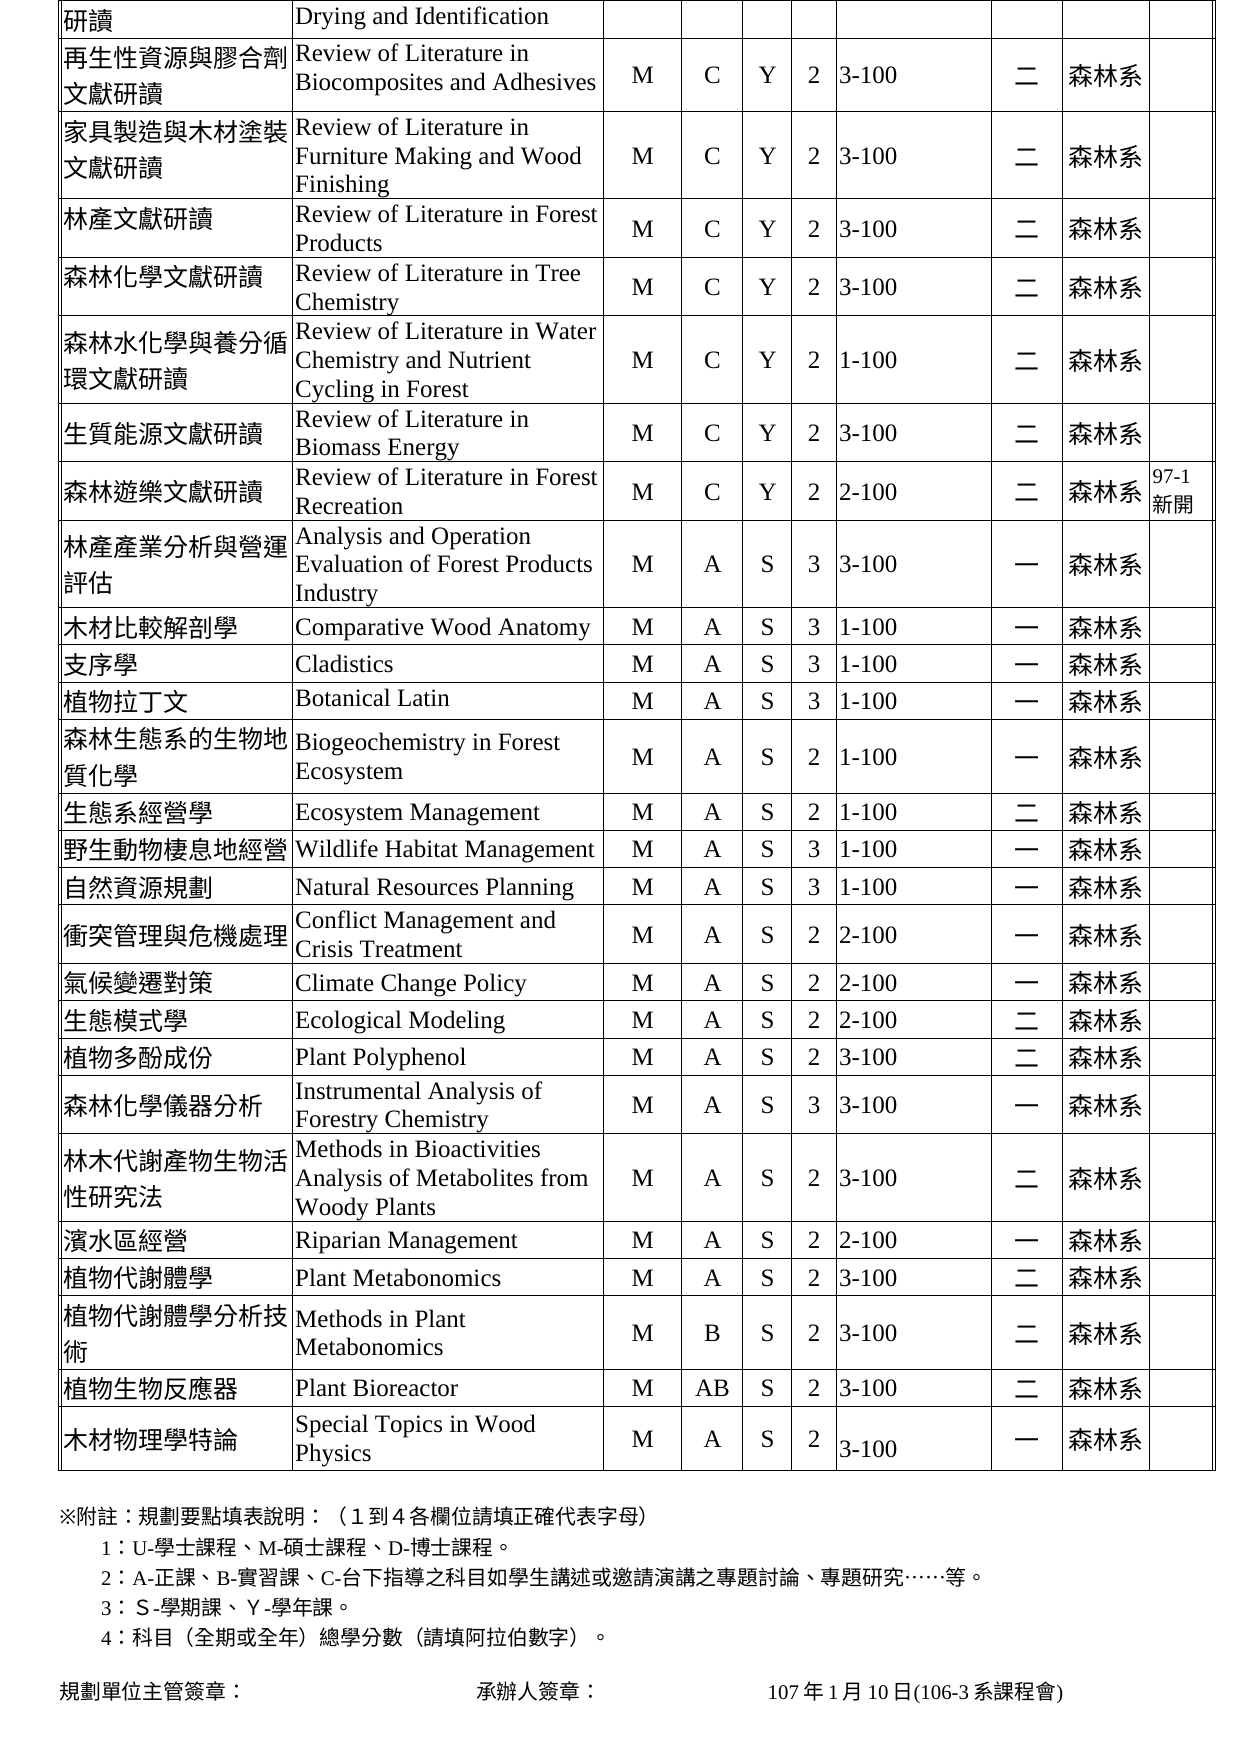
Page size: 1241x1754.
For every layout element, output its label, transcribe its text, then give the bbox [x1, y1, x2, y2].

table_cell M [604, 868, 681, 904]
table_cell Methods in Bioactivities Analysis of Metabolites from Woody Plants [293, 1134, 603, 1221]
table_cell 2 [792, 1039, 836, 1075]
table_cell 木材比較解剖學 [62, 608, 292, 644]
table_cell Wildlife Habitat Management [293, 831, 603, 867]
table_cell A [682, 1134, 742, 1221]
table_cell 3-100 [837, 1259, 991, 1295]
table_cell A [682, 868, 742, 904]
table_cell AB [682, 1370, 742, 1406]
table_cell A [682, 1222, 742, 1258]
table_cell [837, 1, 991, 37]
table_cell 3-100 [837, 199, 991, 257]
table_cell A [682, 683, 742, 719]
table_cell 二 [992, 1296, 1062, 1369]
table_cell 二 [992, 1370, 1062, 1406]
table_cell 氣候變遷對策 [62, 964, 292, 1000]
table_cell Natural Resources Planning [293, 868, 603, 904]
table_cell M [604, 1296, 681, 1369]
table_cell B [682, 1296, 742, 1369]
table_cell 生態系經營學 [62, 794, 292, 830]
table_cell 1-100 [837, 645, 991, 682]
table_cell A [682, 1259, 742, 1295]
table_cell 森林系 [1063, 964, 1149, 1000]
table_cell C [682, 199, 742, 257]
table_cell 森林系 [1063, 1259, 1149, 1295]
table_cell Plant Metabonomics [293, 1259, 603, 1295]
table_cell 一 [992, 831, 1062, 867]
table_cell [792, 1, 836, 37]
table_cell 2 [792, 905, 836, 963]
table_cell 森林系 [1063, 1134, 1149, 1221]
table_cell M [604, 720, 681, 792]
table_cell M [604, 521, 681, 607]
table_cell 森林系 [1063, 868, 1149, 904]
table_cell 一 [992, 608, 1062, 644]
table_cell Review of Literature in Forest Products [293, 199, 603, 257]
table_cell M [604, 316, 681, 403]
table_cell S [743, 1076, 791, 1133]
table_cell 二 [992, 462, 1062, 520]
table_cell Ecological Modeling [293, 1001, 603, 1037]
table_cell S [743, 1370, 791, 1406]
table_cell S [743, 1001, 791, 1037]
table_cell Y [743, 404, 791, 461]
table_cell 森林水化學與養分循環文獻研讀 [62, 316, 292, 403]
table_cell 2 [792, 404, 836, 461]
table_cell 森林遊樂文獻研讀 [62, 462, 292, 520]
table_cell 植物拉丁文 [62, 683, 292, 719]
table_cell 森林系 [1063, 1001, 1149, 1037]
table_cell 一 [992, 905, 1062, 963]
table_cell 林產文獻研讀 [62, 199, 292, 257]
table_cell M [604, 112, 681, 198]
table_cell 2 [792, 1134, 836, 1221]
table_cell [1150, 831, 1212, 867]
table_cell Plant Bioreactor [293, 1370, 603, 1406]
table_cell 森林系 [1063, 683, 1149, 719]
table_cell 生質能源文獻研讀 [62, 404, 292, 461]
table_cell 木材物理學特論 [62, 1407, 292, 1469]
table_cell 植物代謝體學 [62, 1259, 292, 1295]
table_cell 2 [792, 462, 836, 520]
table_cell 1-100 [837, 831, 991, 867]
table_cell 森林系 [1063, 1076, 1149, 1133]
table_cell S [743, 794, 791, 830]
table_cell 支序學 [62, 645, 292, 682]
table_cell Review of Literature in Furniture Making and Wood Finishing [293, 112, 603, 198]
table_cell 二 [992, 794, 1062, 830]
table_cell [1150, 1, 1212, 37]
table_cell [682, 1, 742, 37]
table_cell 2 [792, 39, 836, 111]
table_cell M [604, 1001, 681, 1037]
table_cell S [743, 608, 791, 644]
table_cell S [743, 1222, 791, 1258]
table_cell A [682, 608, 742, 644]
table_cell A [682, 1001, 742, 1037]
table_cell 二 [992, 1001, 1062, 1037]
table_cell Review of Literature in Tree Chemistry [293, 258, 603, 315]
table_cell [1150, 39, 1212, 111]
table_cell S [743, 1134, 791, 1221]
table_cell [1150, 905, 1212, 963]
table_cell 森林系 [1063, 905, 1149, 963]
table_cell 森林系 [1063, 794, 1149, 830]
table_cell [1150, 794, 1212, 830]
table_cell 森林系 [1063, 1296, 1149, 1369]
table_cell 3-100 [837, 1370, 991, 1406]
table_cell [1150, 1001, 1212, 1037]
table_cell M [604, 1039, 681, 1075]
table_cell Climate Change Policy [293, 964, 603, 1000]
table_cell [1150, 683, 1212, 719]
table_cell 1-100 [837, 608, 991, 644]
table_cell [1150, 1222, 1212, 1258]
table_cell S [743, 964, 791, 1000]
table_cell Riparian Management [293, 1222, 603, 1258]
table_cell 衝突管理與危機處理 [62, 905, 292, 963]
table_cell Analysis and Operation Evaluation of Forest Products Industry [293, 521, 603, 607]
table_cell Conflict Management and Crisis Treatment [293, 905, 603, 963]
table_cell 2 [792, 1259, 836, 1295]
table_cell A [682, 645, 742, 682]
table_cell 野生動物棲息地經營 [62, 831, 292, 867]
table_cell 一 [992, 1222, 1062, 1258]
table_cell [743, 1, 791, 37]
table_cell Y [743, 199, 791, 257]
table_cell 2 [792, 720, 836, 792]
table_cell 3 [792, 868, 836, 904]
table_cell M [604, 199, 681, 257]
table_cell Comparative Wood Anatomy [293, 608, 603, 644]
table_cell M [604, 608, 681, 644]
table_cell Special Topics in Wood Physics [293, 1407, 603, 1469]
table_cell S [743, 1296, 791, 1369]
table_cell Y [743, 112, 791, 198]
table_cell S [743, 683, 791, 719]
table_cell [1150, 1259, 1212, 1295]
table_cell Methods in Plant Metabonomics [293, 1296, 603, 1369]
table_cell Review of Literature in Water Chemistry and Nutrient Cycling in Forest [293, 316, 603, 403]
table_cell M [604, 1407, 681, 1469]
table_cell 二 [992, 1039, 1062, 1075]
table_cell 森林系 [1063, 608, 1149, 644]
table_cell M [604, 404, 681, 461]
table_cell [1150, 404, 1212, 461]
table_cell 3-100 [837, 258, 991, 315]
table_cell A [682, 720, 742, 792]
table_cell S [743, 905, 791, 963]
table_cell 2 [792, 1407, 836, 1469]
table_cell 2-100 [837, 1222, 991, 1258]
table_cell 森林系 [1063, 112, 1149, 198]
table_cell 97-1 新開 [1150, 462, 1212, 520]
table_cell 1-100 [837, 720, 991, 792]
table_cell C [682, 462, 742, 520]
table_cell 二 [992, 404, 1062, 461]
table_cell 自然資源規劃 [62, 868, 292, 904]
table_cell 林木代謝產物生物活性研究法 [62, 1134, 292, 1221]
table_cell A [682, 1407, 742, 1469]
table_cell 二 [992, 39, 1062, 111]
table_cell A [682, 964, 742, 1000]
table_cell [1150, 964, 1212, 1000]
table_cell S [743, 868, 791, 904]
table_cell 3-100 [837, 521, 991, 607]
table_cell C [682, 404, 742, 461]
table_cell S [743, 831, 791, 867]
table_cell 森林系 [1063, 1222, 1149, 1258]
table_cell 森林化學儀器分析 [62, 1076, 292, 1133]
table_cell M [604, 905, 681, 963]
table_cell 一 [992, 521, 1062, 607]
table_cell 3 [792, 1076, 836, 1133]
table_cell 2 [792, 1222, 836, 1258]
table_cell S [743, 1039, 791, 1075]
table_cell A [682, 794, 742, 830]
table_cell [1150, 1134, 1212, 1221]
table_cell M [604, 1076, 681, 1133]
table_cell M [604, 1222, 681, 1258]
table_cell 3-100 [837, 1407, 991, 1469]
table_cell 1-100 [837, 683, 991, 719]
table_cell M [604, 683, 681, 719]
table_cell 森林系 [1063, 831, 1149, 867]
table_cell 生態模式學 [62, 1001, 292, 1037]
table_cell [1150, 521, 1212, 607]
table_cell 3 [792, 608, 836, 644]
table_cell [1150, 1370, 1212, 1406]
table_cell [604, 1, 681, 37]
table_cell 濱水區經營 [62, 1222, 292, 1258]
table_cell [1150, 868, 1212, 904]
table_cell [1150, 1296, 1212, 1369]
table_cell [1150, 112, 1212, 198]
table_cell 森林系 [1063, 316, 1149, 403]
table_cell 森林系 [1063, 39, 1149, 111]
table_cell 3-100 [837, 404, 991, 461]
table_cell M [604, 1370, 681, 1406]
table_cell 2 [792, 258, 836, 315]
table_cell [1150, 1039, 1212, 1075]
table_cell 二 [992, 199, 1062, 257]
table_cell 林產產業分析與營運評估 [62, 521, 292, 607]
table_cell A [682, 905, 742, 963]
table_cell Y [743, 39, 791, 111]
table_cell 2 [792, 112, 836, 198]
table_cell 一 [992, 1407, 1062, 1469]
table_cell [992, 1, 1062, 37]
table_cell Botanical Latin [293, 683, 603, 719]
table_cell 二 [992, 1259, 1062, 1295]
table_cell 二 [992, 112, 1062, 198]
table_cell 二 [992, 258, 1062, 315]
table_cell 1-100 [837, 868, 991, 904]
table_cell Ecosystem Management [293, 794, 603, 830]
table_cell 2 [792, 1296, 836, 1369]
table_cell [1150, 316, 1212, 403]
table_cell M [604, 831, 681, 867]
table_cell Drying and Identification [293, 1, 603, 37]
table_cell Instrumental Analysis of Forestry Chemistry [293, 1076, 603, 1133]
table_cell Y [743, 462, 791, 520]
table_cell 3 [792, 831, 836, 867]
table_cell C [682, 39, 742, 111]
table_cell 2 [792, 1370, 836, 1406]
table_cell S [743, 1259, 791, 1295]
table_cell 研讀 [62, 1, 292, 37]
table_cell Review of Literature in Biocomposites and Adhesives [293, 39, 603, 111]
table_cell Review of Literature in Forest Recreation [293, 462, 603, 520]
table_cell 一 [992, 645, 1062, 682]
table_cell 2 [792, 199, 836, 257]
table_cell M [604, 1134, 681, 1221]
table_cell 森林系 [1063, 1407, 1149, 1469]
table_cell 森林系 [1063, 1039, 1149, 1075]
table_cell C [682, 258, 742, 315]
table_cell 3-100 [837, 1134, 991, 1221]
table_cell 森林化學文獻研讀 [62, 258, 292, 315]
table_cell 森林系 [1063, 258, 1149, 315]
table_cell 植物多酚成份 [62, 1039, 292, 1075]
table_cell A [682, 521, 742, 607]
table_cell 一 [992, 868, 1062, 904]
table_cell [1150, 1407, 1212, 1469]
table_cell M [604, 39, 681, 111]
table_cell [1150, 1076, 1212, 1133]
table_cell [1150, 720, 1212, 792]
table_cell 森林系 [1063, 720, 1149, 792]
table_cell 二 [992, 1134, 1062, 1221]
table_cell S [743, 521, 791, 607]
table_cell C [682, 112, 742, 198]
table_cell A [682, 831, 742, 867]
table_cell [1150, 199, 1212, 257]
table_cell 植物生物反應器 [62, 1370, 292, 1406]
table_cell 植物代謝體學分析技術 [62, 1296, 292, 1369]
table_cell 森林系 [1063, 1370, 1149, 1406]
table_cell A [682, 1076, 742, 1133]
table_cell M [604, 462, 681, 520]
table_cell M [604, 794, 681, 830]
table_cell 二 [992, 316, 1062, 403]
table_cell 森林系 [1063, 404, 1149, 461]
table_cell C [682, 316, 742, 403]
table_cell S [743, 1407, 791, 1469]
table_cell Review of Literature in Biomass Energy [293, 404, 603, 461]
table_cell 2-100 [837, 905, 991, 963]
table_cell A [682, 1039, 742, 1075]
table_cell 2-100 [837, 964, 991, 1000]
table_cell 2 [792, 794, 836, 830]
table_cell Y [743, 258, 791, 315]
table_cell M [604, 258, 681, 315]
table_cell [1150, 645, 1212, 682]
table_cell 3-100 [837, 39, 991, 111]
table_cell 森林生態系的生物地質化學 [62, 720, 292, 792]
table_cell 家具製造與木材塗裝文獻研讀 [62, 112, 292, 198]
table_cell [1150, 258, 1212, 315]
table_cell 2-100 [837, 462, 991, 520]
table_cell [1063, 1, 1149, 37]
table_cell S [743, 645, 791, 682]
table_cell 3 [792, 683, 836, 719]
table_cell 3-100 [837, 1076, 991, 1133]
table_cell 3-100 [837, 112, 991, 198]
table_cell 森林系 [1063, 199, 1149, 257]
table_cell 一 [992, 683, 1062, 719]
table_cell 3 [792, 645, 836, 682]
table_cell [1150, 608, 1212, 644]
table_cell 1-100 [837, 316, 991, 403]
table_cell S [743, 720, 791, 792]
table_cell 1-100 [837, 794, 991, 830]
table_cell 一 [992, 1076, 1062, 1133]
table_cell 2 [792, 316, 836, 403]
table_cell Cladistics [293, 645, 603, 682]
table_cell M [604, 1259, 681, 1295]
table_cell 再生性資源與膠合劑文獻研讀 [62, 39, 292, 111]
table_cell Y [743, 316, 791, 403]
table_cell 2 [792, 964, 836, 1000]
table_cell Biogeochemistry in Forest Ecosystem [293, 720, 603, 792]
table_cell 3 [792, 521, 836, 607]
table_cell 森林系 [1063, 462, 1149, 520]
table_cell 一 [992, 964, 1062, 1000]
table_cell M [604, 645, 681, 682]
table_cell 3-100 [837, 1296, 991, 1369]
table_cell 森林系 [1063, 521, 1149, 607]
table_cell M [604, 964, 681, 1000]
table_cell 一 [992, 720, 1062, 792]
table_cell Plant Polyphenol [293, 1039, 603, 1075]
table_cell 森林系 [1063, 645, 1149, 682]
table_cell 2 [792, 1001, 836, 1037]
table_cell 2-100 [837, 1001, 991, 1037]
table_cell 3-100 [837, 1039, 991, 1075]
